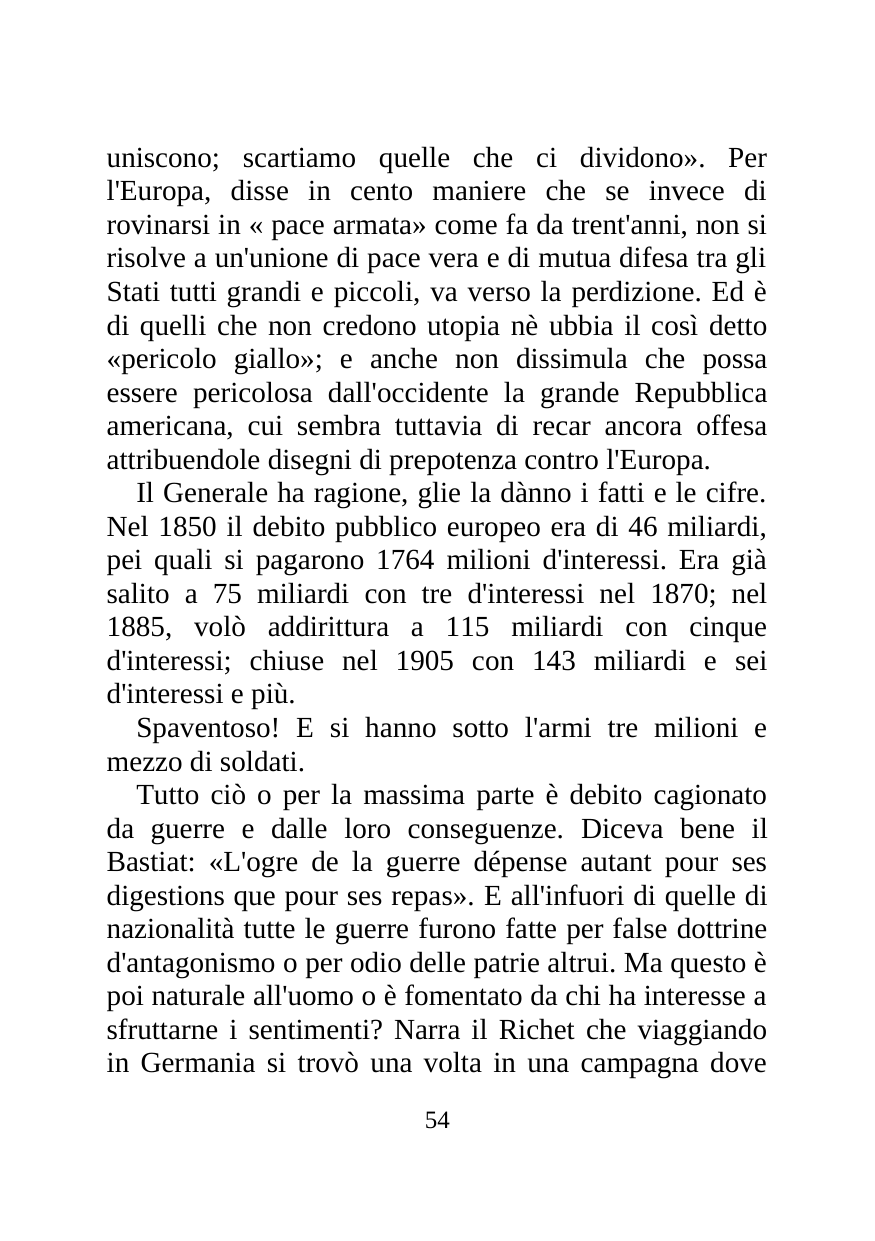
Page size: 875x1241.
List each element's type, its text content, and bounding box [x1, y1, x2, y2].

text Tutto ciò o per la massima parte è debito cagionato da guerre e dalle loro conseguenze. Diceva bene il Bastiat: «L'ogre de la guerre dépense autant pour ses digestions que pour ses repas». E all'infuori di quelle di nazionalità tutte le guerre furono fatte per false dottrine d'antagonismo o per odio delle patrie altrui. Ma questo è poi naturale all'uomo o è fomentato da chi ha interesse a sfruttarne i sentimenti? Narra il Richet che viaggiando in Germania si trovò una volta in una campagna dove [106, 777, 768, 1079]
text Spaventoso! E si hanno sotto l'armi tre milioni e mezzo di soldati. [106, 710, 768, 777]
text Il Generale ha ragione, glie la dànno i fatti e le cifre. Nel 1850 il debito pubblico europeo era di 46 miliardi, pei quali si pagarono 1764 milioni d'interessi. Era già salito a 75 miliardi con tre d'interessi nel 1870; nel 1885, volò addirittura a 115 miliardi con cinque d'interessi; chiuse nel 1905 con 143 miliardi e sei d'interessi e più. [106, 475, 768, 710]
text uniscono; scartiamo quelle che ci dividono». Per l'Europa, disse in cento maniere che se invece di rovinarsi in « pace armata» come fa da trent'anni, non si risolve a un'unione di pace vera e di mutua difesa tra gli Stati tutti grandi e piccoli, va verso la perdizione. Ed è di quelli che non credono utopia nè ubbia il così detto «pericolo giallo»; e anche non dissimula che possa essere pericolosa dall'occidente la grande Repubblica americana, cui sembra tuttavia di recar ancora offesa attribuendole disegni di prepotenza contro l'Europa. [106, 140, 768, 475]
